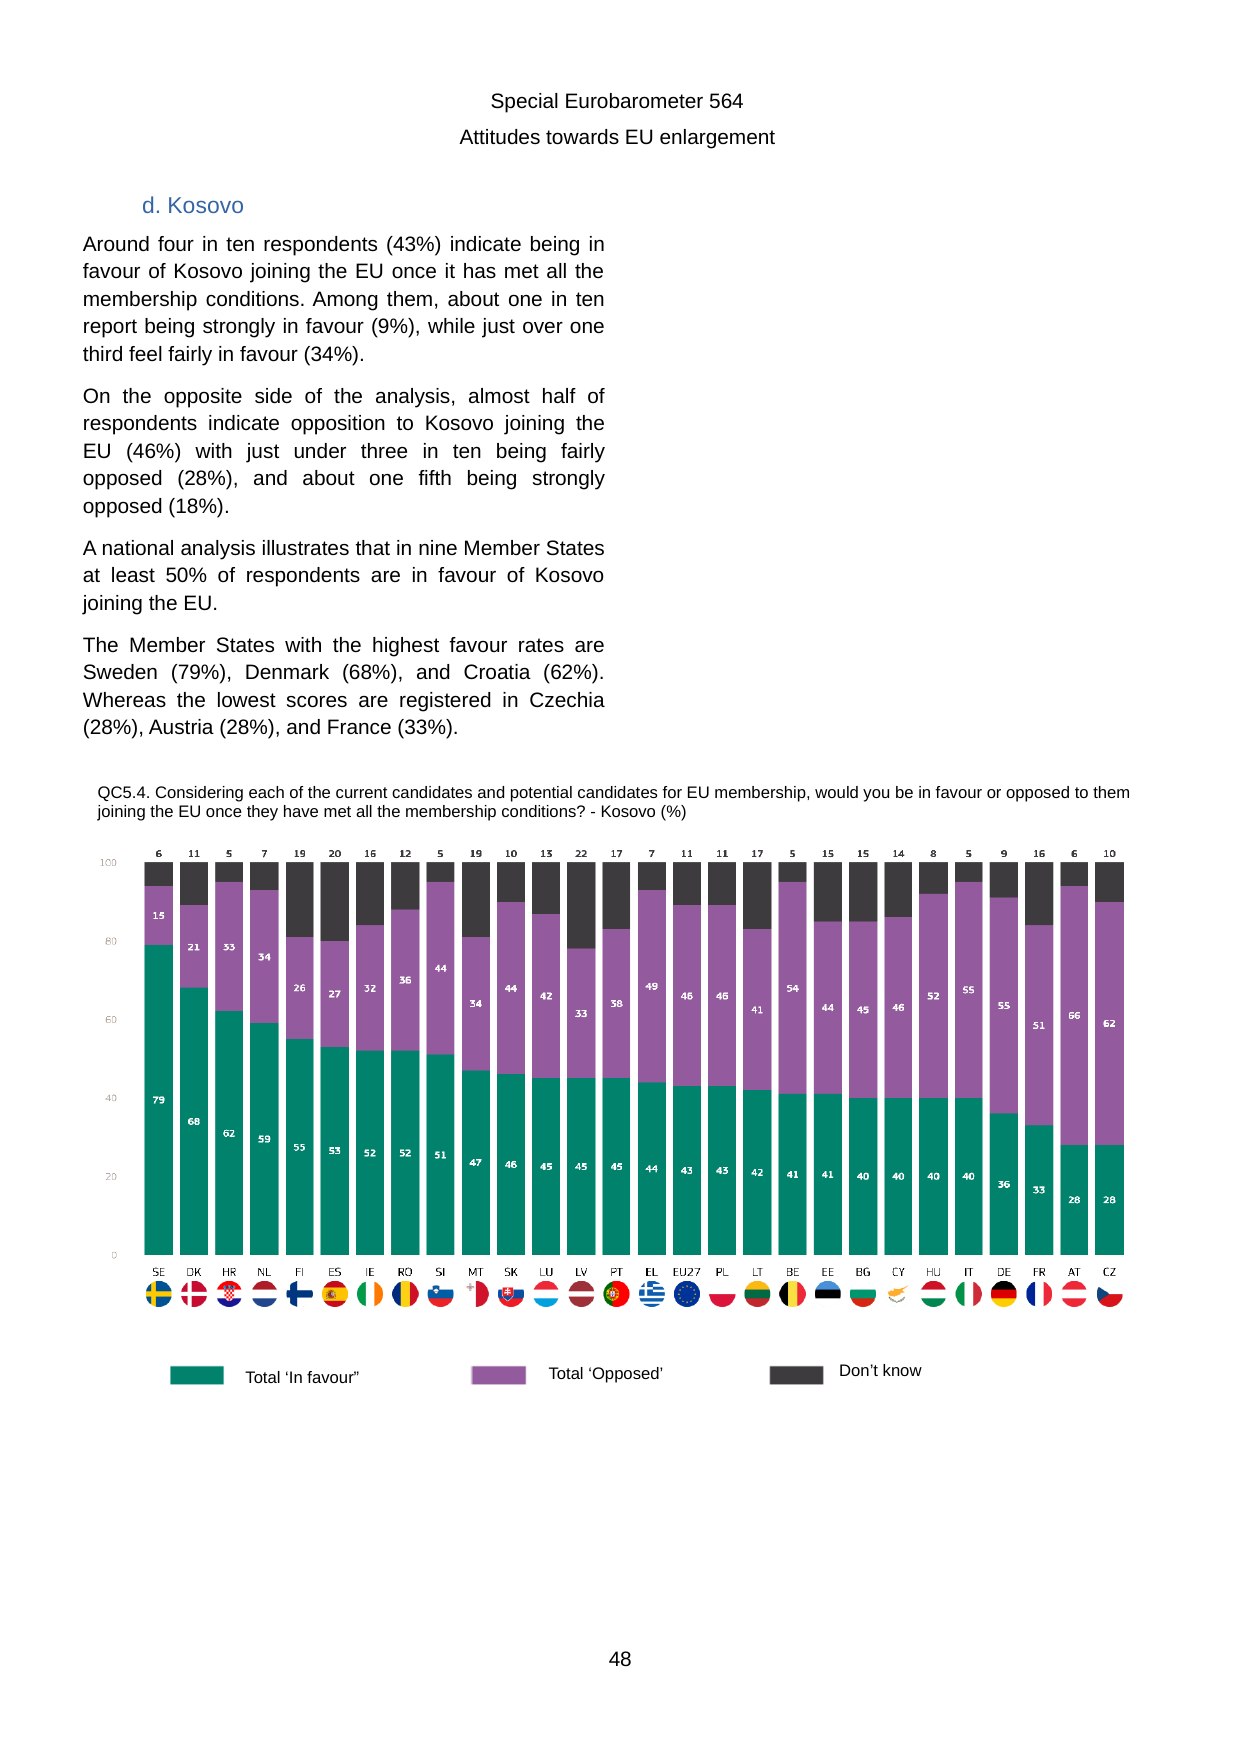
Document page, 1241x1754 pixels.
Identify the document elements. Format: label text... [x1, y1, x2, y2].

subtitle d. Kosovo [142, 192, 605, 219]
text The Member States with the highest favour rates are Sweden (79%), Denmark (68%), and Croatia (62%). Whereas the lowest scores are registered in Czechia (28%), Austria (28%), and France (33%). [83, 633, 605, 739]
text On the opposite side of the analysis, almost half of respondents indicate opposition to Kosovo joining the EU (46%) with just under three in ten being fairly opposed (28%), and about one fifth being strongly opposed (18%). [83, 383, 605, 517]
text Around four in ten respondents (43%) indicate being in favour of Kosovo joining the EU once it has met all the membership conditions. Among them, about one in ten report being strongly in favour (9%), while just over one third feel fairly in favour (34%). [83, 231, 605, 365]
text A national analysis illustrates that in nine Member States at least 50% of respondents are in favour of Kosovo joining the EU. [83, 536, 605, 614]
picture [140, 1350, 830, 1388]
picture [94, 845, 1136, 1315]
